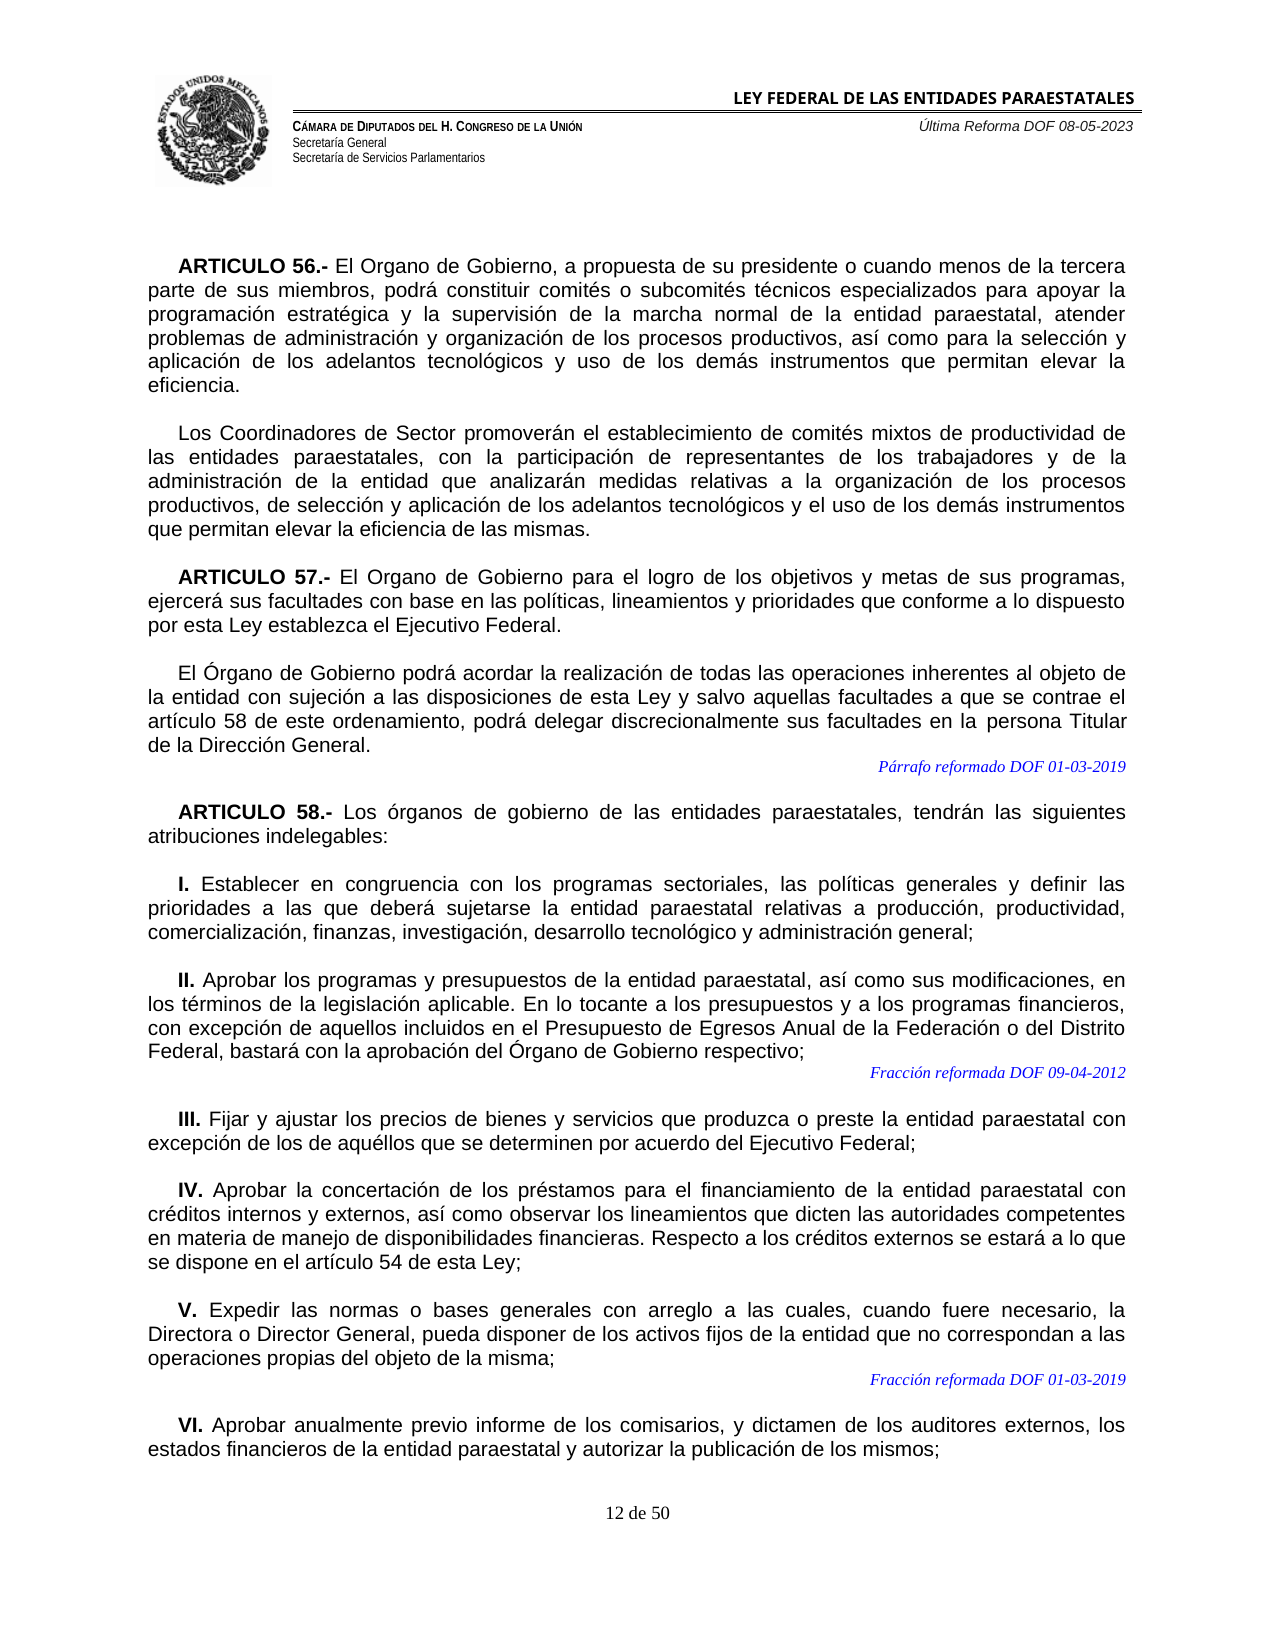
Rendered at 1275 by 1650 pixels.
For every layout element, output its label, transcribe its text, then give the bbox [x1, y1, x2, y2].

text IV. Aprobar la concertación de los préstamos para el financiamiento de la entidad paraestatal con créditos internos y externos, así como observar los lineamientos que dicten las autoridades competentes en materia de manejo de disponibilidades financieras. Respecto a los créditos externos se estará a lo que se dispone en el artículo 54 de esta Ley; [148, 1178, 1127, 1274]
text ARTICULO 57.- El Organo de Gobierno para el logro de los objetivos y metas de sus programas, ejercerá sus facultades con base en las políticas, lineamientos y prioridades que conforme a lo dispuesto por esta Ley establezca el Ejecutivo Federal. [148, 565, 1127, 637]
text V. Expedir las normas o bases generales con arreglo a las cuales, cuando fuere necesario, la Directora o Director General, pueda disponer de los activos fijos de la entidad que no correspondan a las operaciones propias del objeto de la misma; [148, 1298, 1127, 1370]
text I. Establecer en congruencia con los programas sectoriales, las políticas generales y definir las prioridades a las que deberá sujetarse la entidad paraestatal relativas a producción, productividad, comercialización, finanzas, investigación, desarrollo tecnológico y administración general; [148, 872, 1127, 943]
text Fracción reformada DOF 09-04-2012 [148, 1063, 1127, 1082]
text Fracción reformada DOF 01-03-2019 [148, 1370, 1127, 1389]
text ARTICULO 56.- El Organo de Gobierno, a propuesta de su presidente o cuando menos de la tercera parte de sus miembros, podrá constituir comités o subcomités técnicos especializados para apoyar la programación estratégica y la supervisión de la marcha normal de la entidad paraestatal, atender problemas de administración y organización de los procesos productivos, así como para la selección y aplicación de los adelantos tecnológicos y uso de los demás instrumentos que permitan elevar la eficiencia. [148, 253, 1127, 397]
text ARTICULO 58.- Los órganos de gobierno de las entidades paraestatales, tendrán las siguientes atribuciones indelegables: [148, 800, 1127, 848]
text Los Coordinadores de Sector promoverán el establecimiento de comités mixtos de productividad de las entidades paraestatales, con la participación de representantes de los trabajadores y de la administración de la entidad que analizarán medidas relativas a la organización de los procesos productivos, de selección y aplicación de los adelantos tecnológicos y el uso de los demás instrumentos que permitan elevar la eficiencia de las mismas. [148, 421, 1127, 541]
text El Órgano de Gobierno podrá acordar la realización de todas las operaciones inherentes al objeto de la entidad con sujeción a las disposiciones de esta Ley y salvo aquellas facultades a que se contrae el artículo 58 de este ordenamiento, podrá delegar discrecionalmente sus facultades en la persona Titular de la Dirección General. [148, 661, 1127, 757]
text II. Aprobar los programas y presupuestos de la entidad paraestatal, así como sus modificaciones, en los términos de la legislación aplicable. En lo tocante a los presupuestos y a los programas financieros, con excepción de aquellos incluidos en el Presupuesto de Egresos Anual de la Federación o del Distrito Federal, bastará con la aprobación del Órgano de Gobierno respectivo; [148, 967, 1127, 1063]
text III. Fijar y ajustar los precios de bienes y servicios que produzca o preste la entidad paraestatal con excepción de los de aquéllos que se determinen por acuerdo del Ejecutivo Federal; [148, 1106, 1127, 1154]
text Párrafo reformado DOF 01-03-2019 [148, 757, 1127, 776]
text VI. Aprobar anualmente previo informe de los comisarios, y dictamen de los auditores externos, los estados financieros de la entidad paraestatal y autorizar la publicación de los mismos; [148, 1413, 1127, 1461]
